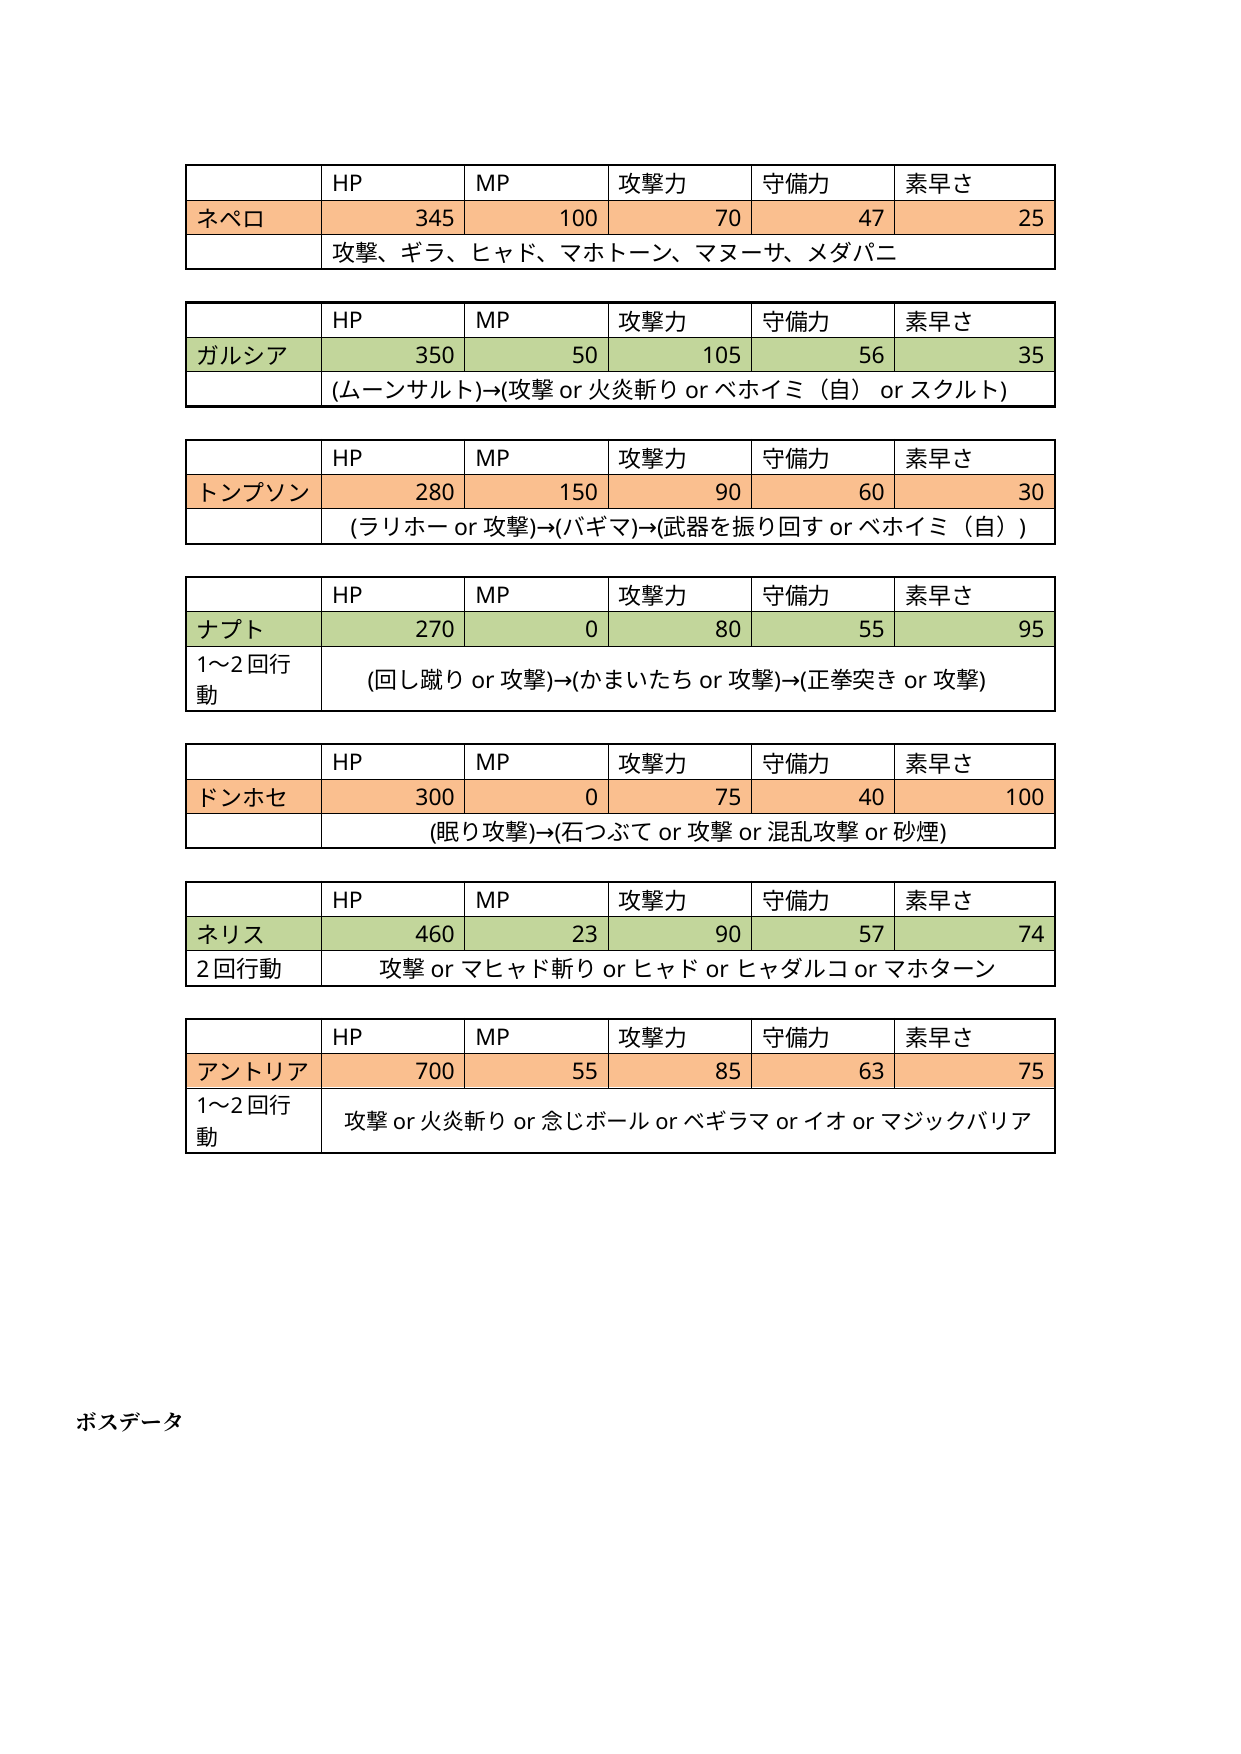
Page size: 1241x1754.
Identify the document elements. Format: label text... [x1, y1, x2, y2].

table_cell [608, 987, 751, 1018]
table_cell MP [465, 578, 608, 611]
table_cell 95 [895, 612, 1054, 646]
table_cell [187, 1020, 321, 1053]
table_cell 素早さ [895, 745, 1054, 779]
table_cell 75 [895, 1054, 1054, 1087]
table_cell [895, 270, 1054, 301]
table_cell 0 [465, 612, 608, 646]
table_cell 345 [322, 201, 464, 234]
table_cell HP [322, 578, 464, 611]
table_cell [321, 849, 465, 881]
table_cell [321, 408, 465, 439]
table_cell [608, 408, 751, 439]
table_cell [608, 712, 751, 743]
table_cell 47 [752, 201, 894, 234]
table_cell [321, 545, 465, 576]
table_cell [465, 270, 608, 301]
table_cell (ラリホー or 攻撃)→(バギマ)→(武器を振り回す or ベホイミ（自）) [322, 509, 1054, 543]
table_cell 105 [609, 338, 751, 371]
table_cell [187, 509, 321, 543]
table_cell [187, 166, 321, 199]
table_cell 50 [465, 338, 608, 371]
table_cell 攻撃 or マヒャド斬り or ヒャド or ヒャダルコ or マホターン [322, 951, 1054, 984]
table_cell [751, 408, 895, 439]
table_cell 150 [465, 475, 608, 508]
table_cell [465, 408, 608, 439]
table_cell 23 [465, 917, 608, 950]
table_cell [321, 270, 465, 301]
table_header [186, 133, 321, 164]
table_cell [751, 987, 895, 1018]
table_cell 攻撃力 [609, 441, 751, 474]
table_header [321, 133, 465, 164]
table_cell 攻撃、ギラ、ヒャド、マホトーン、マヌーサ、メダパニ [322, 235, 1054, 268]
table_header [465, 133, 608, 164]
table_cell 80 [609, 612, 751, 646]
table_cell (眠り攻撃)→(石つぶて or 攻撃 or 混乱攻撃 or 砂煙) [322, 814, 1054, 847]
table_cell 攻撃 or 火炎斬り or 念じボール or ベギラマ or イオ or マジックバリア [322, 1089, 1054, 1152]
table_cell [895, 987, 1054, 1018]
table_cell [186, 408, 321, 439]
table_header [608, 133, 751, 164]
table_cell トンプソン [187, 475, 321, 508]
table_cell [895, 849, 1054, 881]
text ボスデータ [75, 1402, 1165, 1439]
table_cell HP [322, 166, 464, 199]
table_cell HP [322, 745, 464, 779]
table_cell MP [465, 441, 608, 474]
table_cell 460 [322, 917, 464, 950]
table_cell 1～2回行動 [187, 647, 321, 710]
table_cell (回し蹴り or 攻撃)→(かまいたち or 攻撃)→(正拳突き or 攻撃) [322, 647, 1054, 710]
table_cell 350 [322, 338, 464, 371]
table_cell [465, 712, 608, 743]
table_cell ナプト [187, 612, 321, 646]
table_cell 55 [465, 1054, 608, 1087]
table_cell MP [465, 166, 608, 199]
table_cell 300 [322, 780, 464, 813]
table_cell [321, 987, 465, 1018]
table_cell 85 [609, 1054, 751, 1087]
table_cell [751, 270, 895, 301]
table_cell 57 [752, 917, 894, 950]
table_cell アントリア [187, 1054, 321, 1087]
table_cell [751, 545, 895, 576]
table_cell 35 [895, 338, 1054, 371]
table_cell [186, 270, 321, 301]
table_cell [321, 712, 465, 743]
table_cell [895, 712, 1054, 743]
table_cell MP [465, 304, 608, 337]
table_cell 攻撃力 [609, 745, 751, 779]
table_cell 守備力 [752, 745, 894, 779]
table_cell 55 [752, 612, 894, 646]
table_cell 攻撃力 [609, 883, 751, 916]
table_cell ドンホセ [187, 780, 321, 813]
table_cell [608, 545, 751, 576]
table_cell 素早さ [895, 304, 1054, 337]
table_cell 守備力 [752, 304, 894, 337]
table_cell 守備力 [752, 166, 894, 199]
table_cell ネペロ [187, 201, 321, 234]
table_cell 74 [895, 917, 1054, 950]
table_cell 素早さ [895, 166, 1054, 199]
table_cell [465, 849, 608, 881]
table_cell 攻撃力 [609, 166, 751, 199]
table_cell MP [465, 1020, 608, 1053]
table_cell [186, 987, 321, 1018]
table_cell MP [465, 883, 608, 916]
table_cell 守備力 [752, 578, 894, 611]
table_cell 63 [752, 1054, 894, 1087]
table_cell [187, 578, 321, 611]
table_cell ガルシア [187, 338, 321, 371]
table_cell 270 [322, 612, 464, 646]
table_cell [465, 545, 608, 576]
table_cell 60 [752, 475, 894, 508]
table_cell MP [465, 745, 608, 779]
table_cell [187, 304, 321, 337]
table_cell 0 [465, 780, 608, 813]
table_cell HP [322, 883, 464, 916]
table_cell [187, 441, 321, 474]
table_cell HP [322, 1020, 464, 1053]
table_cell HP [322, 304, 464, 337]
table_cell 1～2回行動 [187, 1089, 321, 1152]
table_cell 守備力 [752, 1020, 894, 1053]
table_cell 280 [322, 475, 464, 508]
table_cell 30 [895, 475, 1054, 508]
table_cell 90 [609, 917, 751, 950]
table_cell 素早さ [895, 578, 1054, 611]
table_cell 素早さ [895, 1020, 1054, 1053]
table_cell [187, 372, 321, 405]
table_cell 40 [752, 780, 894, 813]
table_cell [186, 712, 321, 743]
table_header [895, 133, 1054, 164]
table_cell [751, 712, 895, 743]
table_cell [186, 545, 321, 576]
table_cell [608, 270, 751, 301]
table_cell 100 [465, 201, 608, 234]
table_cell 攻撃力 [609, 1020, 751, 1053]
table_cell 56 [752, 338, 894, 371]
table_cell 素早さ [895, 441, 1054, 474]
table_cell 攻撃力 [609, 304, 751, 337]
table_cell 2回行動 [187, 951, 321, 984]
table_cell 75 [609, 780, 751, 813]
table_cell 守備力 [752, 883, 894, 916]
table_cell [187, 814, 321, 847]
table_cell HP [322, 441, 464, 474]
table_cell 700 [322, 1054, 464, 1087]
table_cell [187, 883, 321, 916]
table_cell 90 [609, 475, 751, 508]
table_cell 守備力 [752, 441, 894, 474]
table_cell [186, 849, 321, 881]
table_cell (ムーンサルト)→(攻撃 or 火炎斬り or ベホイミ（自） or スクルト) [322, 372, 1054, 405]
table_cell 70 [609, 201, 751, 234]
table_cell [895, 545, 1054, 576]
table_cell 攻撃力 [609, 578, 751, 611]
table_cell [187, 745, 321, 779]
table_cell 100 [895, 780, 1054, 813]
table_cell ネリス [187, 917, 321, 950]
table_cell 素早さ [895, 883, 1054, 916]
table_cell [895, 408, 1054, 439]
table_cell [608, 849, 751, 881]
table_cell [751, 849, 895, 881]
table_cell [465, 987, 608, 1018]
table_header [751, 133, 895, 164]
table_cell 25 [895, 201, 1054, 234]
table_cell [187, 235, 321, 268]
